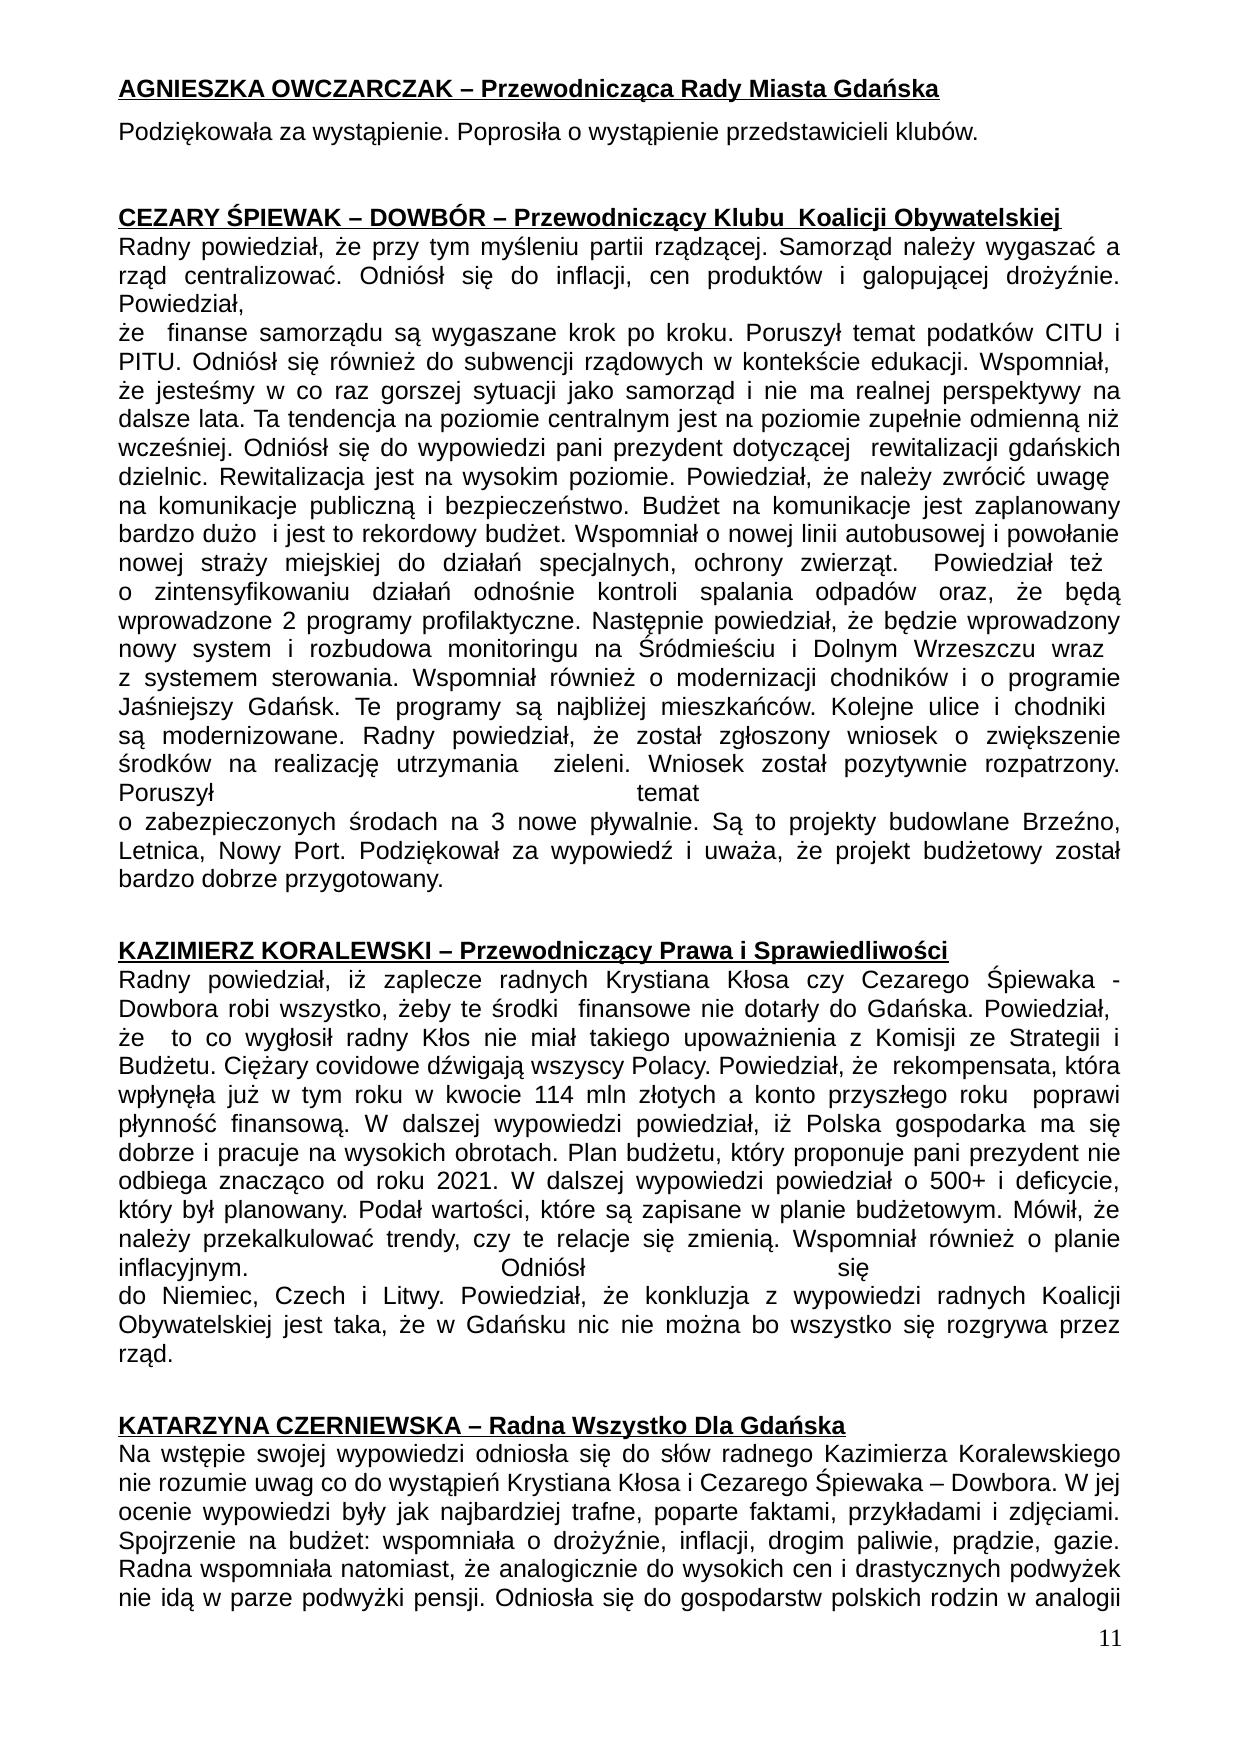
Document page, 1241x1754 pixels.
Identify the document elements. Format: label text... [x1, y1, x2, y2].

text Podziękowała za wystąpienie. Poprosiła o wystąpienie przedstawicieli klubów. [118, 117, 1122, 146]
text KATARZYNA CZERNIEWSKA – Radna Wszystko Dla Gdańska [118, 1411, 1122, 1439]
text Radny powiedział, że przy tym myśleniu partii rządzącej. Samorząd należy wygaszać a rząd centralizować. Odniósł się do inflacji, cen produktów i galopującej drożyźnie. Powiedział, że finanse samorządu są wygaszane krok po kroku. Poruszył temat podatków CITU i PITU. Odniósł się również do subwencji rządowych w kontekście edukacji. Wspomniał, że jesteśmy w co raz gorszej sytuacji jako samorząd i nie ma realnej perspektywy na dalsze lata. Ta tendencja na poziomie centralnym jest na poziomie zupełnie odmienną niż wcześniej. Odniósł się do wypowiedzi pani prezydent dotyczącej rewitalizacji gdańskich dzielnic. Rewitalizacja jest na wysokim poziomie. Powiedział, że należy zwrócić uwagę na komunikacje publiczną i bezpieczeństwo. Budżet na komunikacje jest zaplanowany bardzo dużo i jest to rekordowy budżet. Wspomniał o nowej linii autobusowej i powołanie nowej straży miejskiej do działań specjalnych, ochrony zwierząt. Powiedział też o zintensyfikowaniu działań odnośnie kontroli spalania odpadów oraz, że będą wprowadzone 2 programy profilaktyczne. Następnie powiedział, że będzie wprowadzony nowy system i rozbudowa monitoringu na Śródmieściu i Dolnym Wrzeszczu wraz z systemem sterowania. Wspomniał również o modernizacji chodników i o programie Jaśniejszy Gdańsk. Te programy są najbliżej mieszkańców. Kolejne ulice i chodniki są modernizowane. Radny powiedział, że został zgłoszony wniosek o zwiększenie środków na realizację utrzymania zieleni. Wniosek został pozytywnie rozpatrzony. Poruszył temat o zabezpieczonych środach na 3 nowe pływalnie. Są to projekty budowlane Brzeźno, Letnica, Nowy Port. Podziękował za wypowiedź i uważa, że projekt budżetowy został bardzo dobrze przygotowany. [118, 232, 1122, 893]
text CEZARY ŚPIEWAK – DOWBÓR – Przewodniczący Klubu Koalicji Obywatelskiej [118, 203, 1122, 232]
text AGNIESZKA OWCZARCZAK – Przewodnicząca Rady Miasta Gdańska [118, 74, 1122, 102]
text KAZIMIERZ KORALEWSKI – Przewodniczący Prawa i Sprawiedliwości [118, 936, 1122, 965]
text Radny powiedział, iż zaplecze radnych Krystiana Kłosa czy Cezarego Śpiewaka - Dowbora robi wszystko, żeby te środki finansowe nie dotarły do Gdańska. Powiedział, że to co wygłosił radny Kłos nie miał takiego upoważnienia z Komisji ze Strategii i Budżetu. Ciężary covidowe dźwigają wszyscy Polacy. Powiedział, że rekompensata, która wpłynęła już w tym roku w kwocie 114 mln złotych a konto przyszłego roku poprawi płynność finansową. W dalszej wypowiedzi powiedział, iż Polska gospodarka ma się dobrze i pracuje na wysokich obrotach. Plan budżetu, który proponuje pani prezydent nie odbiega znacząco od roku 2021. W dalszej wypowiedzi powiedział o 500+ i deficycie, który był planowany. Podał wartości, które są zapisane w planie budżetowym. Mówił, że należy przekalkulować trendy, czy te relacje się zmienią. Wspomniał również o planie inflacyjnym. Odniósł się do Niemiec, Czech i Litwy. Powiedział, że konkluzja z wypowiedzi radnych Koalicji Obywatelskiej jest taka, że w Gdańsku nic nie można bo wszystko się rozgrywa przez rząd. [118, 965, 1122, 1367]
text Na wstępie swojej wypowiedzi odniosła się do słów radnego Kazimierza Koralewskiego nie rozumie uwag co do wystąpień Krystiana Kłosa i Cezarego Śpiewaka – Dowbora. W jej ocenie wypowiedzi były jak najbardziej trafne, poparte faktami, przykładami i zdjęciami. Spojrzenie na budżet: wspomniała o drożyźnie, inflacji, drogim paliwie, prądzie, gazie. Radna wspomniała natomiast, że analogicznie do wysokich cen i drastycznych podwyżek nie idą w parze podwyżki pensji. Odniosła się do gospodarstw polskich rodzin w analogii [118, 1439, 1122, 1612]
